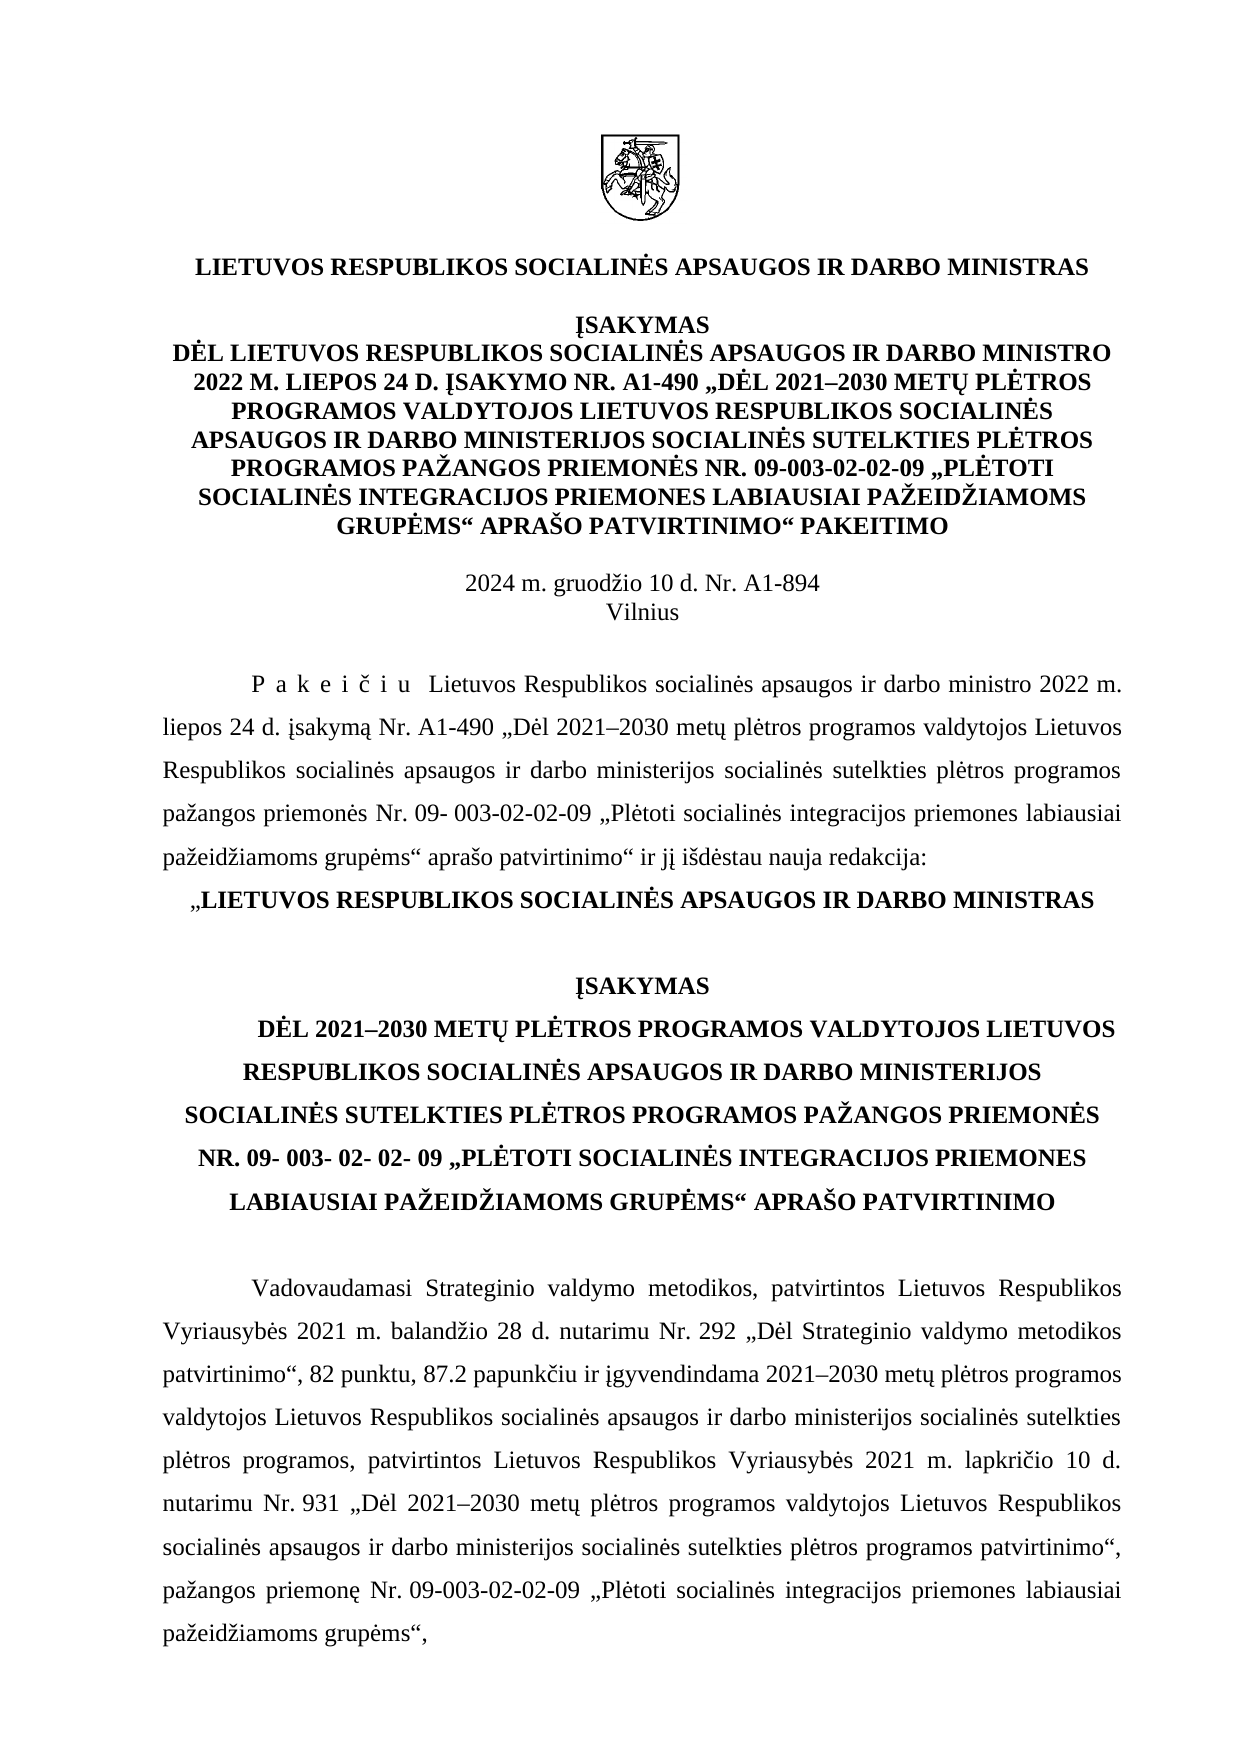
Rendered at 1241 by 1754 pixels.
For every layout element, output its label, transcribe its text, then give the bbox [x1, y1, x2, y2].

text ĮSAKYMAS [162, 971, 1122, 1000]
text ĮSAKYMAS [162, 310, 1122, 338]
text DĖL 2021–2030 METŲ PLĖTROS PROGRAMOS VALDYTOJOS LIETUVOS RESPUBLIKOS SOCIALINĖS APSAUGOS IR DARBO MINISTERIJOS SOCIALINĖS SUTELKTIES PLĖTROS PROGRAMOS PAŽANGOS PRIEMONĖS NR. 09- 003- 02- 02- 09 „PLĖTOTI SOCIALINĖS INTEGRACIJOS PRIEMONES LABIAUSIAI PAŽEIDŽIAMOMS GRUPĖMS“ APRAŠO PATVIRTINIMO [162, 1014, 1122, 1215]
text Vadovaudamasi Strateginio valdymo metodikos, patvirtintos Lietuvos Respublikos Vyriausybės 2021 m. balandžio 28 d. nutarimu Nr. 292 „Dėl Strateginio valdymo metodikos patvirtinimo“, 82 punktu, 87.2 papunkčiu ir įgyvendindama 2021–2030 metų plėtros programos valdytojos Lietuvos Respublikos socialinės apsaugos ir darbo ministerijos socialinės sutelkties plėtros programos, patvirtintos Lietuvos Respublikos Vyriausybės 2021 m. lapkričio 10 d. nutarimu Nr. 931 „Dėl 2021–2030 metų plėtros programos valdytojos Lietuvos Respublikos socialinės apsaugos ir darbo ministerijos socialinės sutelkties plėtros programos patvirtinimo“, pažangos priemonę Nr. 09‑003‑02-02-09 „Plėtoti socialinės integracijos priemones labiausiai pažeidžiamoms grupėms“, [162, 1273, 1122, 1647]
text „LIETUVOS RESPUBLIKOS SOCIALINĖS APSAUGOS IR DARBO MINISTRAS [162, 885, 1122, 913]
text Pakeičiu Lietuvos Respublikos socialinės apsaugos ir darbo ministro 2022 m. liepos 24 d. įsakymą Nr. A1-490 „Dėl 2021–2030 metų plėtros programos valdytojos Lietuvos Respublikos socialinės apsaugos ir darbo ministerijos socialinės sutelkties plėtros programos pažangos priemonės Nr. 09- 003-02-02-09 „Plėtoti socialinės integracijos priemones labiausiai pažeidžiamoms grupėms“ aprašo patvirtinimo“ ir jį išdėstau nauja redakcija: [162, 669, 1122, 870]
text LIETUVOS RESPUBLIKOS SOCIALINĖS APSAUGOS IR DARBO MINISTRAS [162, 252, 1122, 281]
text DĖL LIETUVOS RESPUBLIKOS SOCIALINĖS APSAUGOS IR DARBO MINISTRO 2022 m. LIEPOS 24 D. įsakymo Nr. a1-490 „DĖL 2021–2030 METŲ PLĖTROS PROGRAMOS VALDYTOJOS LIETUVOS RESPUBLIKOS SOCIALINĖS APSAUGOS IR DARBO MINISTERIJOS SOCIALINĖS SUTELKTIES PLĖTROS PROGRAMOS PAŽANGOS PRIEMONĖS NR. 09-003-02-02-09 „PLĖTOTI SOCIALINĖS INTEGRACIJOS PRIEMONES LABIAUSIAI PAŽEIDŽIAMOMS GRUPĖMS“ APRAŠO PATVIRTINIMO“ PAKEITIMO [162, 338, 1122, 540]
text 2024 m. gruodžio 10 d. Nr. A1-894 [162, 568, 1122, 597]
text Vilnius [162, 597, 1122, 626]
